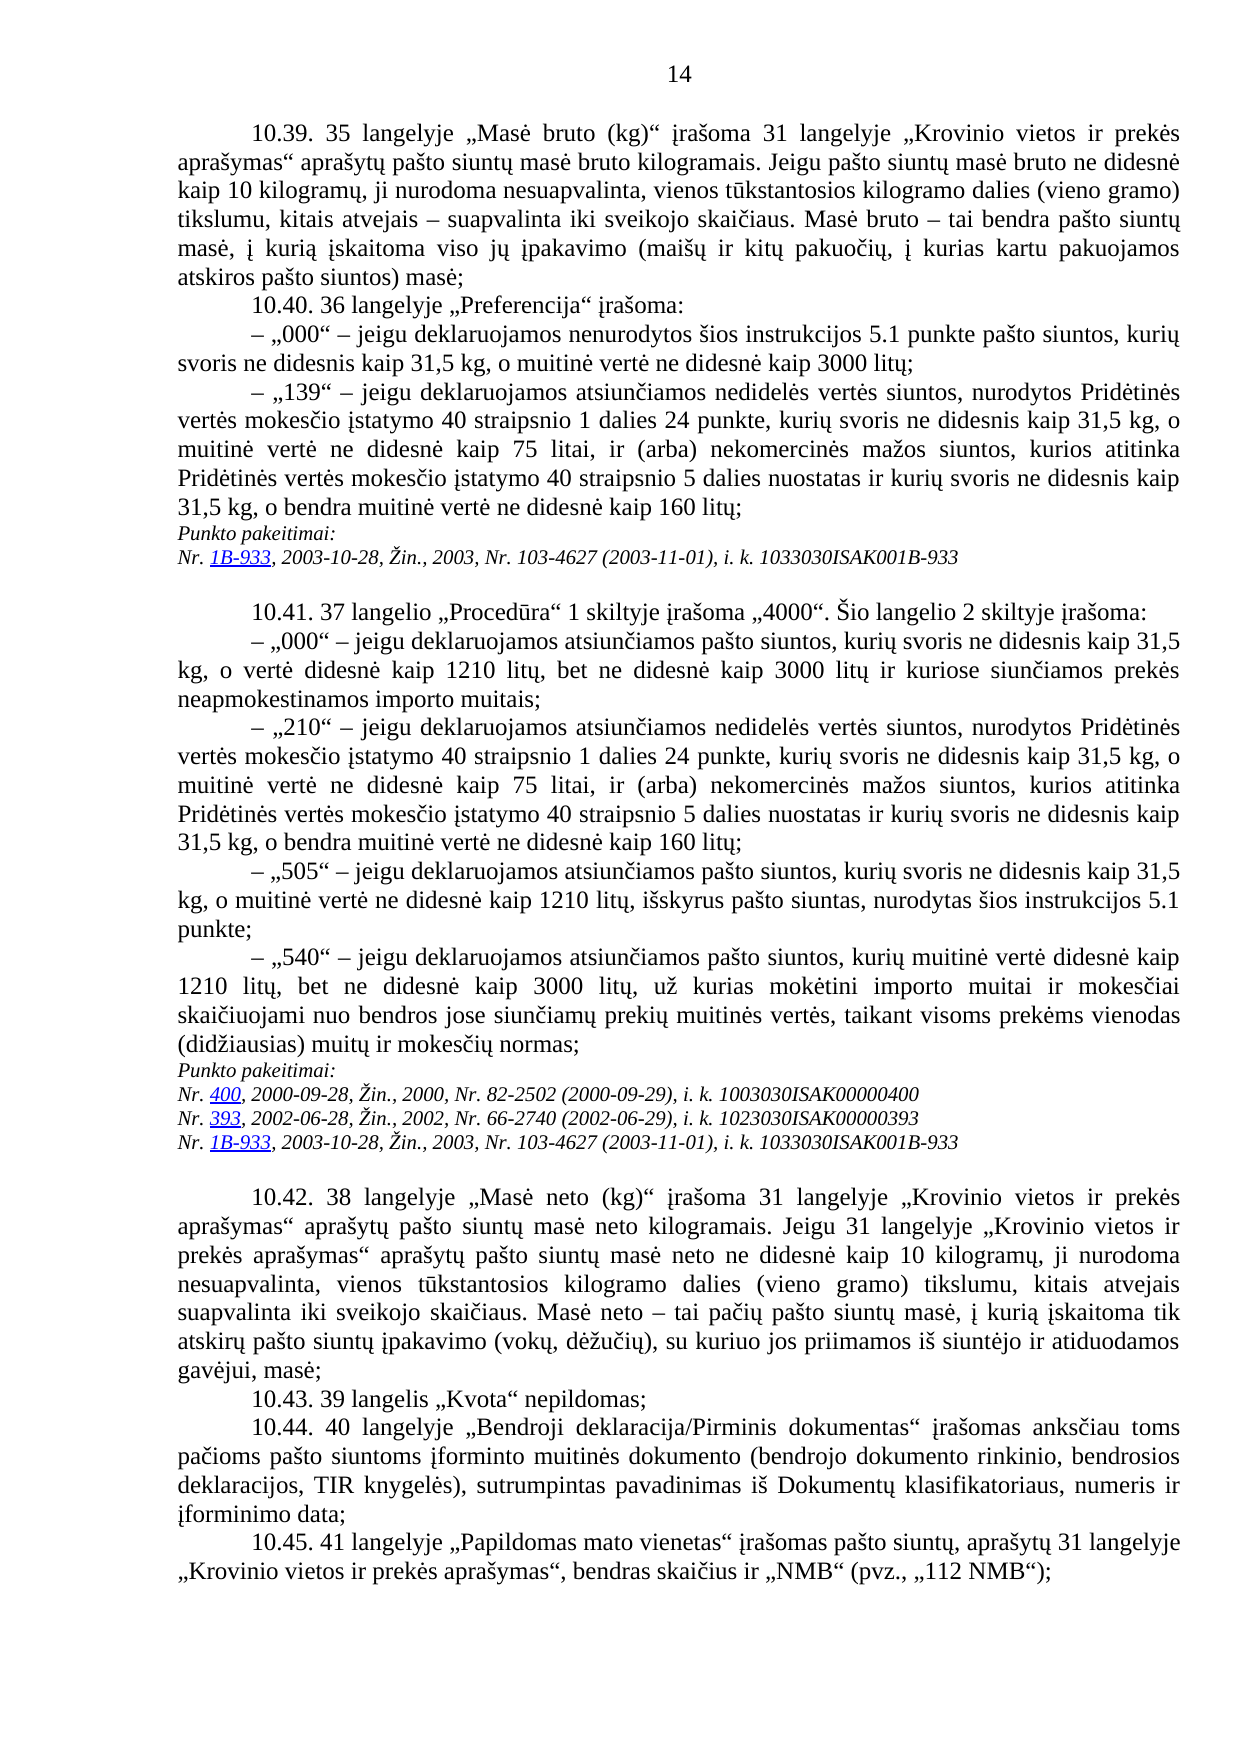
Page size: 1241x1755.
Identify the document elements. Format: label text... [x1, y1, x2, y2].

text 10.45. 41 langelyje „Papildomas mato vienetas“ įrašomas pašto siuntų, aprašytų 31 langelyje „Krovinio vietos ir prekės aprašymas“, bendras skaičius ir „NMB“ (pvz., „112 NMB“); [177, 1527, 1181, 1585]
text 10.39. 35 langelyje „Masė bruto (kg)“ įrašoma 31 langelyje „Krovinio vietos ir prekės aprašymas“ aprašytų pašto siuntų masė bruto kilogramais. Jeigu pašto siuntų masė bruto ne didesnė kaip 10 kilogramų, ji nurodoma nesuapvalinta, vienos tūkstantosios kilogramo dalies (vieno gramo) tikslumu, kitais atvejais – suapvalinta iki sveikojo skaičiaus. Masė bruto – tai bendra pašto siuntų masė, į kurią įskaitoma viso jų įpakavimo (maišų ir kitų pakuočių, į kurias kartu pakuojamos atskiros pašto siuntos) masė; [177, 118, 1181, 291]
text 10.41. 37 langelio „Procedūra“ 1 skiltyje įrašoma „4000“. Šio langelio 2 skiltyje įrašoma: [177, 597, 1181, 626]
text Punkto pakeitimai: [177, 521, 1181, 545]
text – „540“ – jeigu deklaruojamos atsiunčiamos pašto siuntos, kurių muitinė vertė didesnė kaip 1210 litų, bet ne didesnė kaip 3000 litų, už kurias mokėtini importo muitai ir mokesčiai skaičiuojami nuo bendros jose siunčiamų prekių muitinės vertės, taikant visoms prekėms vienodas (didžiausias) muitų ir mokesčių normas; [177, 942, 1181, 1057]
text Nr. 1B-933, 2003-10-28, Žin., 2003, Nr. 103-4627 (2003-11-01), i. k. 1033030ISAK001B-933 [177, 1130, 1181, 1154]
text 10.40. 36 langelyje „Preferencija“ įrašoma: [177, 291, 1181, 319]
text Punkto pakeitimai: [177, 1057, 1181, 1082]
text – „000“ – jeigu deklaruojamos atsiunčiamos pašto siuntos, kurių svoris ne didesnis kaip 31,5 kg, o vertė didesnė kaip 1210 litų, bet ne didesnė kaip 3000 litų ir kuriose siunčiamos prekės neapmokestinamos importo muitais; [177, 626, 1181, 712]
text 10.44. 40 langelyje „Bendroji deklaracija/Pirminis dokumentas“ įrašomas anksčiau toms pačioms pašto siuntoms įforminto muitinės dokumento (bendrojo dokumento rinkinio, bendrosios deklaracijos, TIR knygelės), sutrumpintas pavadinimas iš Dokumentų klasifikatoriaus, numeris ir įforminimo data; [177, 1412, 1181, 1527]
text 10.43. 39 langelis „Kvota“ nepildomas; [177, 1384, 1181, 1412]
text – „000“ – jeigu deklaruojamos nenurodytos šios instrukcijos 5.1 punkte pašto siuntos, kurių svoris ne didesnis kaip 31,5 kg, o muitinė vertė ne didesnė kaip 3000 litų; [177, 319, 1181, 377]
text – „505“ – jeigu deklaruojamos atsiunčiamos pašto siuntos, kurių svoris ne didesnis kaip 31,5 kg, o muitinė vertė ne didesnė kaip 1210 litų, išskyrus pašto siuntas, nurodytas šios instrukcijos 5.1 punkte; [177, 856, 1181, 942]
text Nr. 393, 2002-06-28, Žin., 2002, Nr. 66-2740 (2002-06-29), i. k. 1023030ISAK00000393 [177, 1106, 1181, 1130]
text Nr. 400, 2000-09-28, Žin., 2000, Nr. 82-2502 (2000-09-29), i. k. 1003030ISAK00000400 [177, 1082, 1181, 1106]
text – „210“ – jeigu deklaruojamos atsiunčiamos nedidelės vertės siuntos, nurodytos Pridėtinės vertės mokesčio įstatymo 40 straipsnio 1 dalies 24 punkte, kurių svoris ne didesnis kaip 31,5 kg, o muitinė vertė ne didesnė kaip 75 litai, ir (arba) nekomercinės mažos siuntos, kurios atitinka Pridėtinės vertės mokesčio įstatymo 40 straipsnio 5 dalies nuostatas ir kurių svoris ne didesnis kaip 31,5 kg, o bendra muitinė vertė ne didesnė kaip 160 litų; [177, 712, 1181, 856]
text – „139“ – jeigu deklaruojamos atsiunčiamos nedidelės vertės siuntos, nurodytos Pridėtinės vertės mokesčio įstatymo 40 straipsnio 1 dalies 24 punkte, kurių svoris ne didesnis kaip 31,5 kg, o muitinė vertė ne didesnė kaip 75 litai, ir (arba) nekomercinės mažos siuntos, kurios atitinka Pridėtinės vertės mokesčio įstatymo 40 straipsnio 5 dalies nuostatas ir kurių svoris ne didesnis kaip 31,5 kg, o bendra muitinė vertė ne didesnė kaip 160 litų; [177, 377, 1181, 521]
text 10.42. 38 langelyje „Masė neto (kg)“ įrašoma 31 langelyje „Krovinio vietos ir prekės aprašymas“ aprašytų pašto siuntų masė neto kilogramais. Jeigu 31 langelyje „Krovinio vietos ir prekės aprašymas“ aprašytų pašto siuntų masė neto ne didesnė kaip 10 kilogramų, ji nurodoma nesuapvalinta, vienos tūkstantosios kilogramo dalies (vieno gramo) tikslumu, kitais atvejais suapvalinta iki sveikojo skaičiaus. Masė neto – tai pačių pašto siuntų masė, į kurią įskaitoma tik atskirų pašto siuntų įpakavimo (vokų, dėžučių), su kuriuo jos priimamos iš siuntėjo ir atiduodamos gavėjui, masė; [177, 1182, 1181, 1384]
text Nr. 1B-933, 2003-10-28, Žin., 2003, Nr. 103-4627 (2003-11-01), i. k. 1033030ISAK001B-933 [177, 545, 1181, 569]
